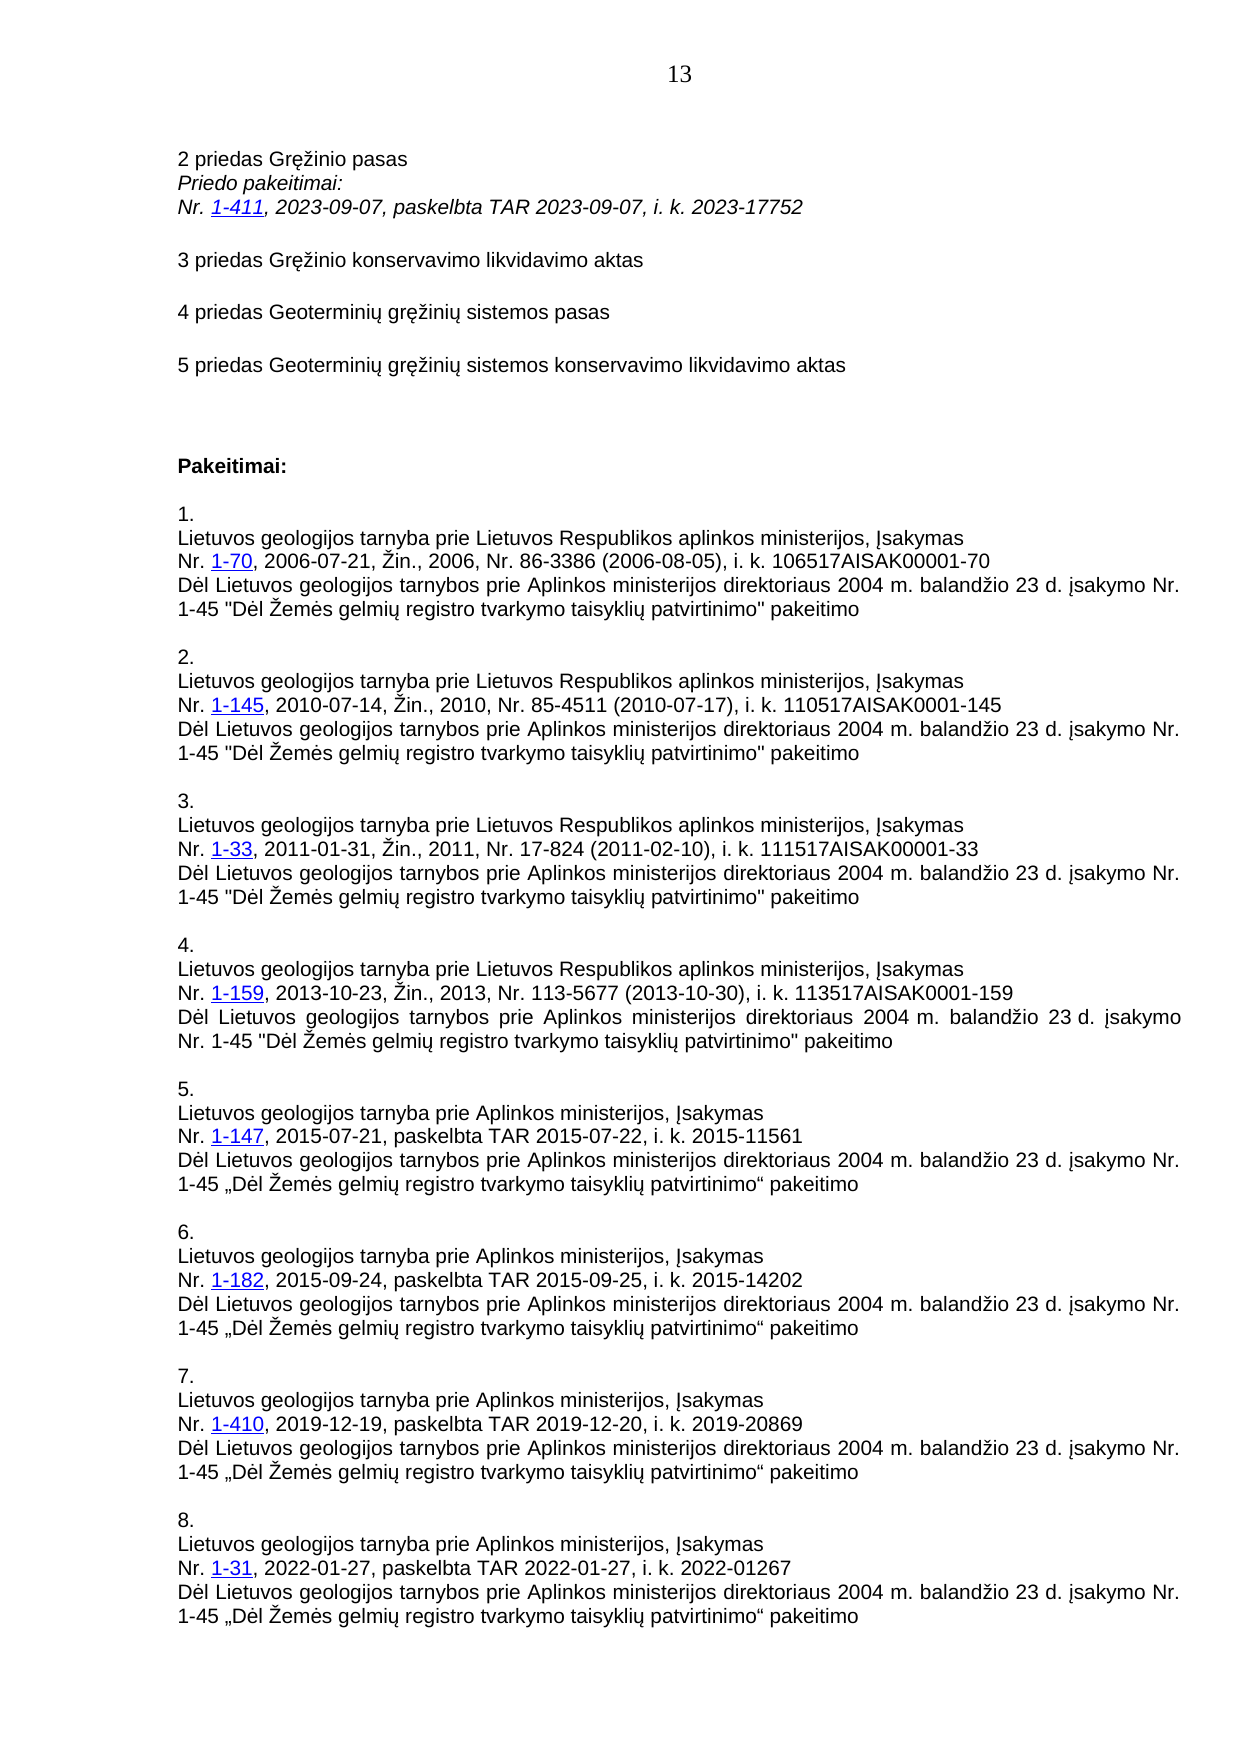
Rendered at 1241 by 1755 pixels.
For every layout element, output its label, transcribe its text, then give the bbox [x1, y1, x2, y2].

text Nr. 1-31, 2022-01-27, paskelbta TAR 2022-01-27, i. k. 2022-01267 [177, 1556, 1181, 1579]
text 3. [177, 789, 1181, 813]
text 7. [177, 1364, 1181, 1388]
text Dėl Lietuvos geologijos tarnybos prie Aplinkos ministerijos direktoriaus 2004 m. balandžio 23 d. įsakymo Nr. 1-45 „Dėl Žemės gelmių registro tvarkymo taisyklių patvirtinimo“ pakeitimo [177, 1436, 1181, 1484]
text Lietuvos geologijos tarnyba prie Aplinkos ministerijos, Įsakymas [177, 1100, 1181, 1124]
text 2. [177, 645, 1181, 669]
text Lietuvos geologijos tarnyba prie Aplinkos ministerijos, Įsakymas [177, 1532, 1181, 1556]
text 2 priedas Gręžinio pasas [177, 147, 1181, 171]
text 8. [177, 1508, 1181, 1532]
text Nr. 1-411, 2023-09-07, paskelbta TAR 2023-09-07, i. k. 2023-17752 [177, 195, 1181, 219]
text Dėl Lietuvos geologijos tarnybos prie Aplinkos ministerijos direktoriaus 2004 m. balandžio 23 d. įsakymo Nr. 1-45 „Dėl Žemės gelmių registro tvarkymo taisyklių patvirtinimo“ pakeitimo [177, 1292, 1181, 1340]
text Lietuvos geologijos tarnyba prie Lietuvos Respublikos aplinkos ministerijos, Įsakymas [177, 813, 1181, 837]
text 5. [177, 1076, 1181, 1100]
text Nr. 1-410, 2019-12-19, paskelbta TAR 2019-12-20, i. k. 2019-20869 [177, 1412, 1181, 1436]
text Nr. 1-147, 2015-07-21, paskelbta TAR 2015-07-22, i. k. 2015-11561 [177, 1124, 1181, 1148]
text 3 priedas Gręžinio konservavimo likvidavimo aktas [177, 247, 1181, 271]
text Lietuvos geologijos tarnyba prie Lietuvos Respublikos aplinkos ministerijos, Įsakymas [177, 525, 1181, 549]
text 4. [177, 933, 1181, 957]
text Pakeitimai: [177, 453, 1181, 477]
text Dėl Lietuvos geologijos tarnybos prie Aplinkos ministerijos direktoriaus 2004 m. balandžio 23 d. įsakymo Nr. 1-45 „Dėl Žemės gelmių registro tvarkymo taisyklių patvirtinimo“ pakeitimo [177, 1148, 1181, 1196]
text 5 priedas Geoterminių gręžinių sistemos konservavimo likvidavimo aktas [177, 353, 1181, 377]
text Nr. 1-182, 2015-09-24, paskelbta TAR 2015-09-25, i. k. 2015-14202 [177, 1268, 1181, 1292]
text Dėl Lietuvos geologijos tarnybos prie Aplinkos ministerijos direktoriaus 2004 m. balandžio 23 d. įsakymo Nr. 1-45 "Dėl Žemės gelmių registro tvarkymo taisyklių patvirtinimo" pakeitimo [177, 573, 1181, 621]
text Dėl Lietuvos geologijos tarnybos prie Aplinkos ministerijos direktoriaus 2004 m. balandžio 23 d. įsakymo Nr. 1-45 "Dėl Žemės gelmių registro tvarkymo taisyklių patvirtinimo" pakeitimo [177, 1004, 1181, 1052]
text Lietuvos geologijos tarnyba prie Lietuvos Respublikos aplinkos ministerijos, Įsakymas [177, 669, 1181, 693]
text Dėl Lietuvos geologijos tarnybos prie Aplinkos ministerijos direktoriaus 2004 m. balandžio 23 d. įsakymo Nr. 1-45 „Dėl Žemės gelmių registro tvarkymo taisyklių patvirtinimo“ pakeitimo [177, 1579, 1181, 1627]
text 6. [177, 1220, 1181, 1244]
text Nr. 1-70, 2006-07-21, Žin., 2006, Nr. 86-3386 (2006-08-05), i. k. 106517AISAK00001-70 [177, 549, 1181, 573]
text Dėl Lietuvos geologijos tarnybos prie Aplinkos ministerijos direktoriaus 2004 m. balandžio 23 d. įsakymo Nr. 1-45 "Dėl Žemės gelmių registro tvarkymo taisyklių patvirtinimo" pakeitimo [177, 717, 1181, 765]
text Lietuvos geologijos tarnyba prie Aplinkos ministerijos, Įsakymas [177, 1244, 1181, 1268]
text Nr. 1-33, 2011-01-31, Žin., 2011, Nr. 17-824 (2011-02-10), i. k. 111517AISAK00001-33 [177, 837, 1181, 861]
text 1. [177, 501, 1181, 525]
text Lietuvos geologijos tarnyba prie Lietuvos Respublikos aplinkos ministerijos, Įsakymas [177, 957, 1181, 981]
text Nr. 1-159, 2013-10-23, Žin., 2013, Nr. 113-5677 (2013-10-30), i. k. 113517AISAK0001-159 [177, 981, 1181, 1004]
text Dėl Lietuvos geologijos tarnybos prie Aplinkos ministerijos direktoriaus 2004 m. balandžio 23 d. įsakymo Nr. 1-45 "Dėl Žemės gelmių registro tvarkymo taisyklių patvirtinimo" pakeitimo [177, 861, 1181, 909]
text Priedo pakeitimai: [177, 171, 1181, 195]
text Lietuvos geologijos tarnyba prie Aplinkos ministerijos, Įsakymas [177, 1388, 1181, 1412]
text Nr. 1-145, 2010-07-14, Žin., 2010, Nr. 85-4511 (2010-07-17), i. k. 110517AISAK0001-145 [177, 693, 1181, 717]
text 4 priedas Geoterminių gręžinių sistemos pasas [177, 300, 1181, 324]
